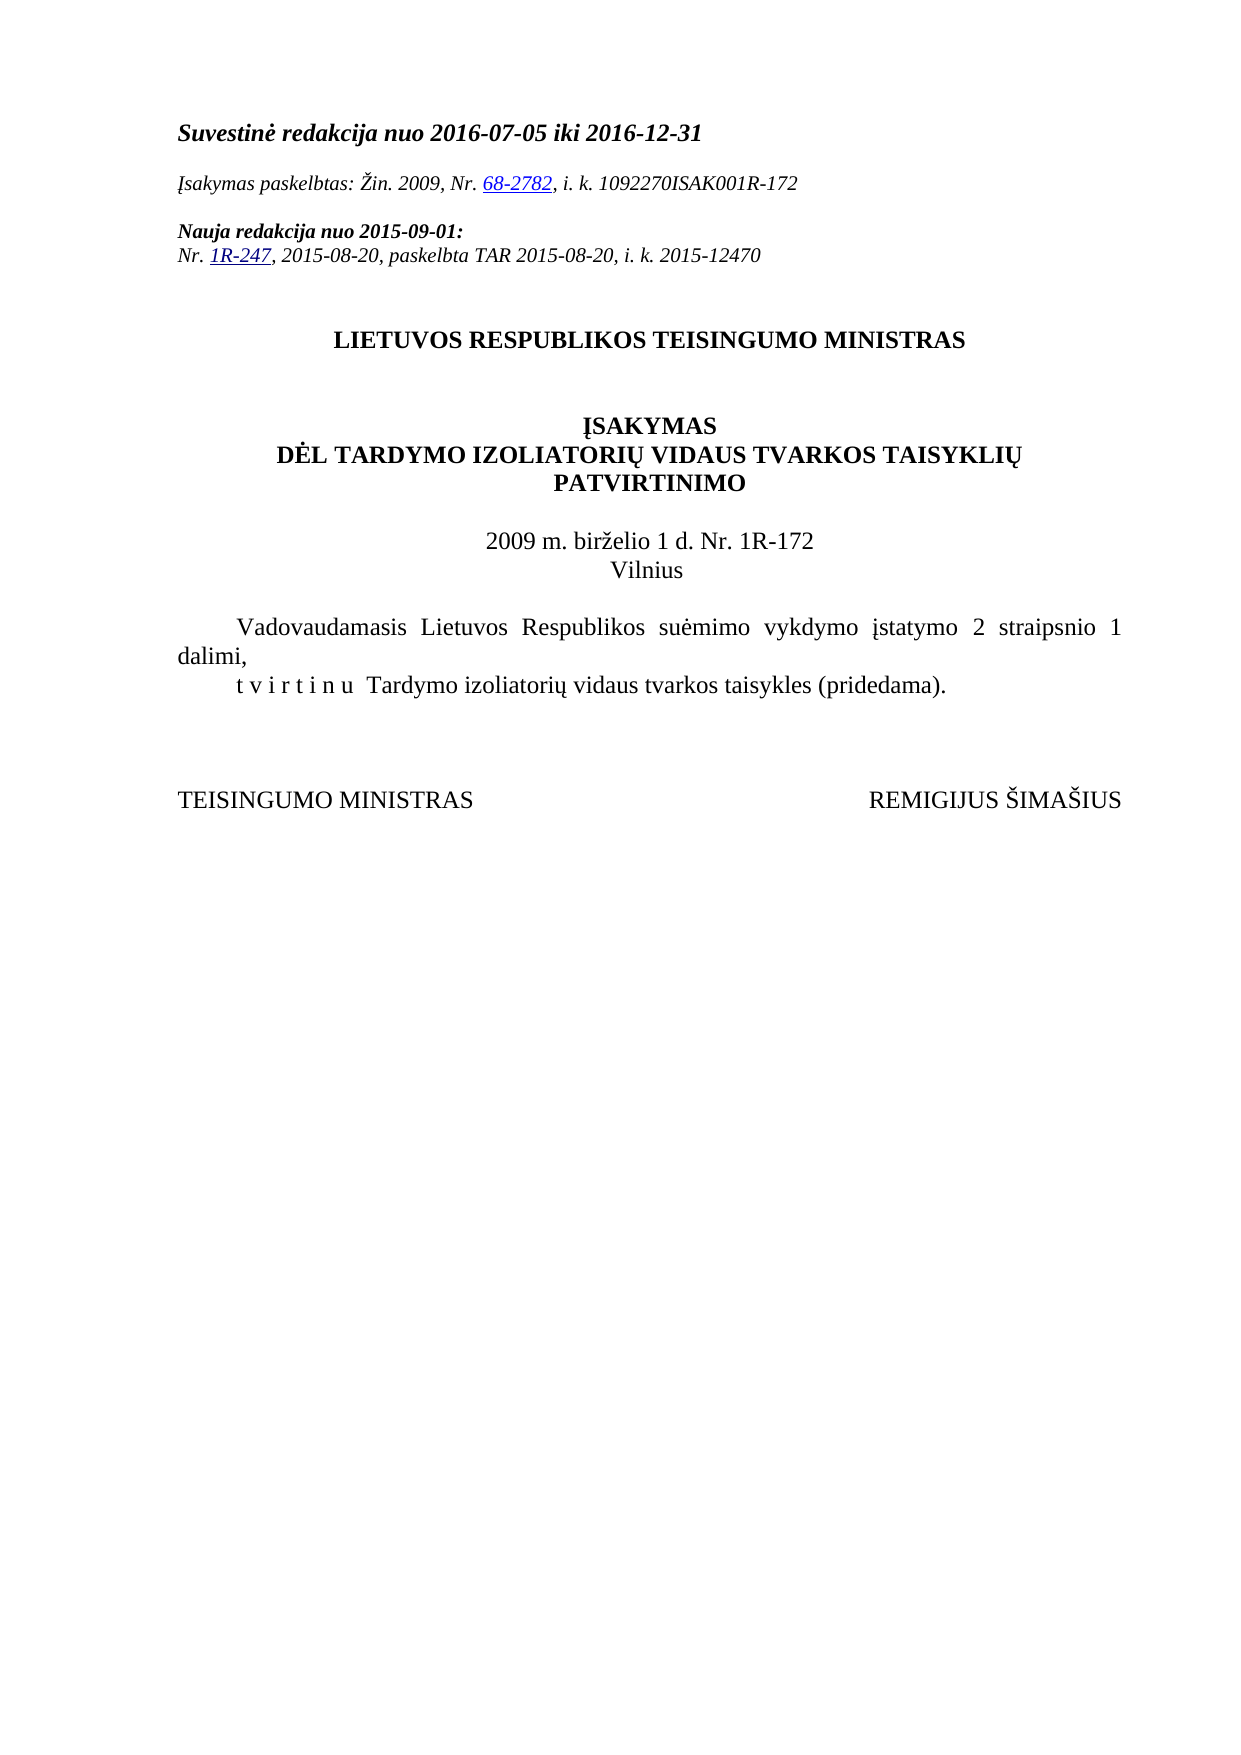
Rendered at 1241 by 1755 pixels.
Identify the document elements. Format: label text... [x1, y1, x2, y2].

text TEISINGUMO MINISTRAS REMIGIJUS ŠIMAŠIUS [177, 785, 1122, 813]
text ĮSAKYMAS [177, 411, 1122, 440]
text Vilnius [177, 555, 1122, 583]
text Nauja redakcija nuo 2015-09-01: [177, 219, 1122, 243]
text DĖL TARDYMO IZOLIATORIŲ VIDAUS TVARKOS TAISYKLIŲ PATVIRTINIMO [177, 440, 1122, 497]
text Nr. 1R-247, 2015-08-20, paskelbta TAR 2015-08-20, i. k. 2015-12470 [177, 243, 1122, 267]
text Įsakymas paskelbtas: Žin. 2009, Nr. 68-2782, i. k. 1092270ISAK001R-172 [177, 171, 1122, 195]
text Vadovaudamasis Lietuvos Respublikos suėmimo vykdymo įstatymo 2 straipsnio 1 dalimi, [177, 612, 1122, 670]
text Suvestinė redakcija nuo 2016-07-05 iki 2016-12-31 [177, 118, 1122, 147]
text 2009 m. birželio 1 d. Nr. 1R-172 [177, 526, 1122, 555]
text LIETUVOS RESPUBLIKOS TEISINGUMO MINISTRAS [177, 325, 1122, 353]
text t v i r t i n u Tardymo izoliatorių vidaus tvarkos taisykles (pridedama). [177, 670, 1122, 698]
